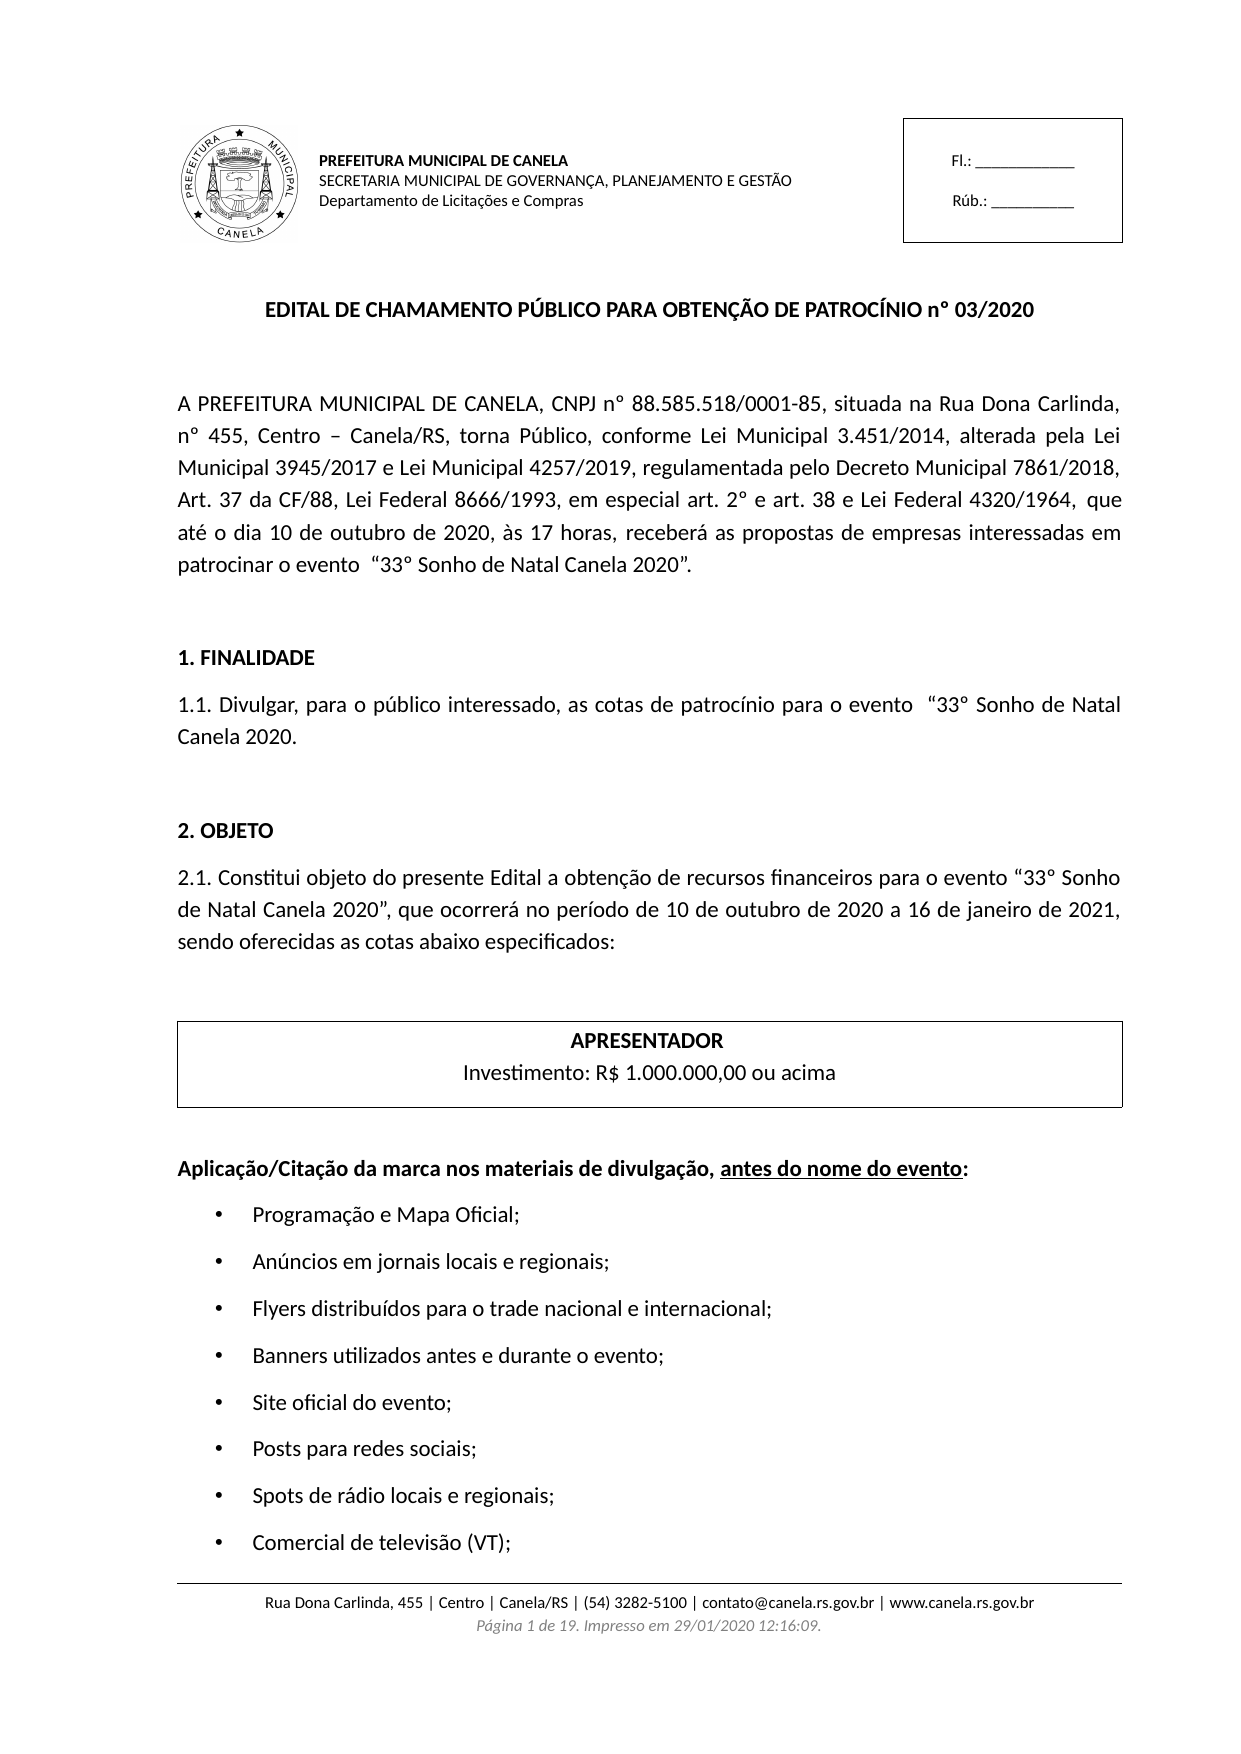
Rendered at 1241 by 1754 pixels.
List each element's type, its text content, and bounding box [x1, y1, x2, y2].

text Aplicação/Citação da marca nos materiais de divulgação, antes do nome do evento: [177, 1154, 1122, 1182]
list Posts para redes sociais; [215, 1434, 1122, 1462]
list Spots de rádio locais e regionais; [215, 1481, 1122, 1509]
text 2.1. Constitui objeto do presente Edital a obtenção de recursos financeiros para o evento “33º Sonho de Natal Canela 2020”, que ocorrerá no período de 10 de outubro de 2020 a 16 de janeiro de 2021, sendo oferecidas as cotas abaixo especificados: [177, 863, 1122, 955]
list Flyers distribuídos para o trade nacional e internacional; [215, 1294, 1122, 1322]
list Programação e Mapa Oficial; [215, 1201, 1122, 1228]
text EDITAL DE CHAMAMENTO PÚBLICO PARA OBTENÇÃO DE PATROCÍNIO nº 03/2020 [177, 295, 1122, 323]
text A PREFEITURA MUNICIPAL DE CANELA, CNPJ nº 88.585.518/0001-85, situada na Rua Dona Carlinda, nº 455, Centro – Canela/RS, torna Público, conforme Lei Municipal 3.451/2014, alterada pela Lei Municipal 3945/2017 e Lei Municipal 4257/2019, regulamentada pelo Decreto Municipal 7861/2018, Art. 37 da CF/88, Lei Federal 8666/1993, em especial art. 2º e art. 38 e Lei Federal 4320/1964, que até o dia 10 de outubro de 2020, às 17 horas, receberá as propostas de empresas interessadas em patrocinar o evento “33º Sonho de Natal Canela 2020”. [177, 389, 1122, 578]
text 1. FINALIDADE [177, 643, 1122, 671]
list Banners utilizados antes e durante o evento; [215, 1341, 1122, 1369]
list Comercial de televisão (VT); [215, 1528, 1122, 1556]
list Site oficial do evento; [215, 1388, 1122, 1416]
picture [180, 125, 299, 243]
table_header APRESENTADOR Investimento: R$ 1.000.000,00 ou acima [178, 1022, 1122, 1107]
list Anúncios em jornais locais e regionais; [215, 1247, 1122, 1275]
text 1.1. Divulgar, para o público interessado, as cotas de patrocínio para o evento “33º Sonho de Natal Canela 2020. [177, 690, 1122, 750]
text 2. OBJETO [177, 816, 1122, 844]
